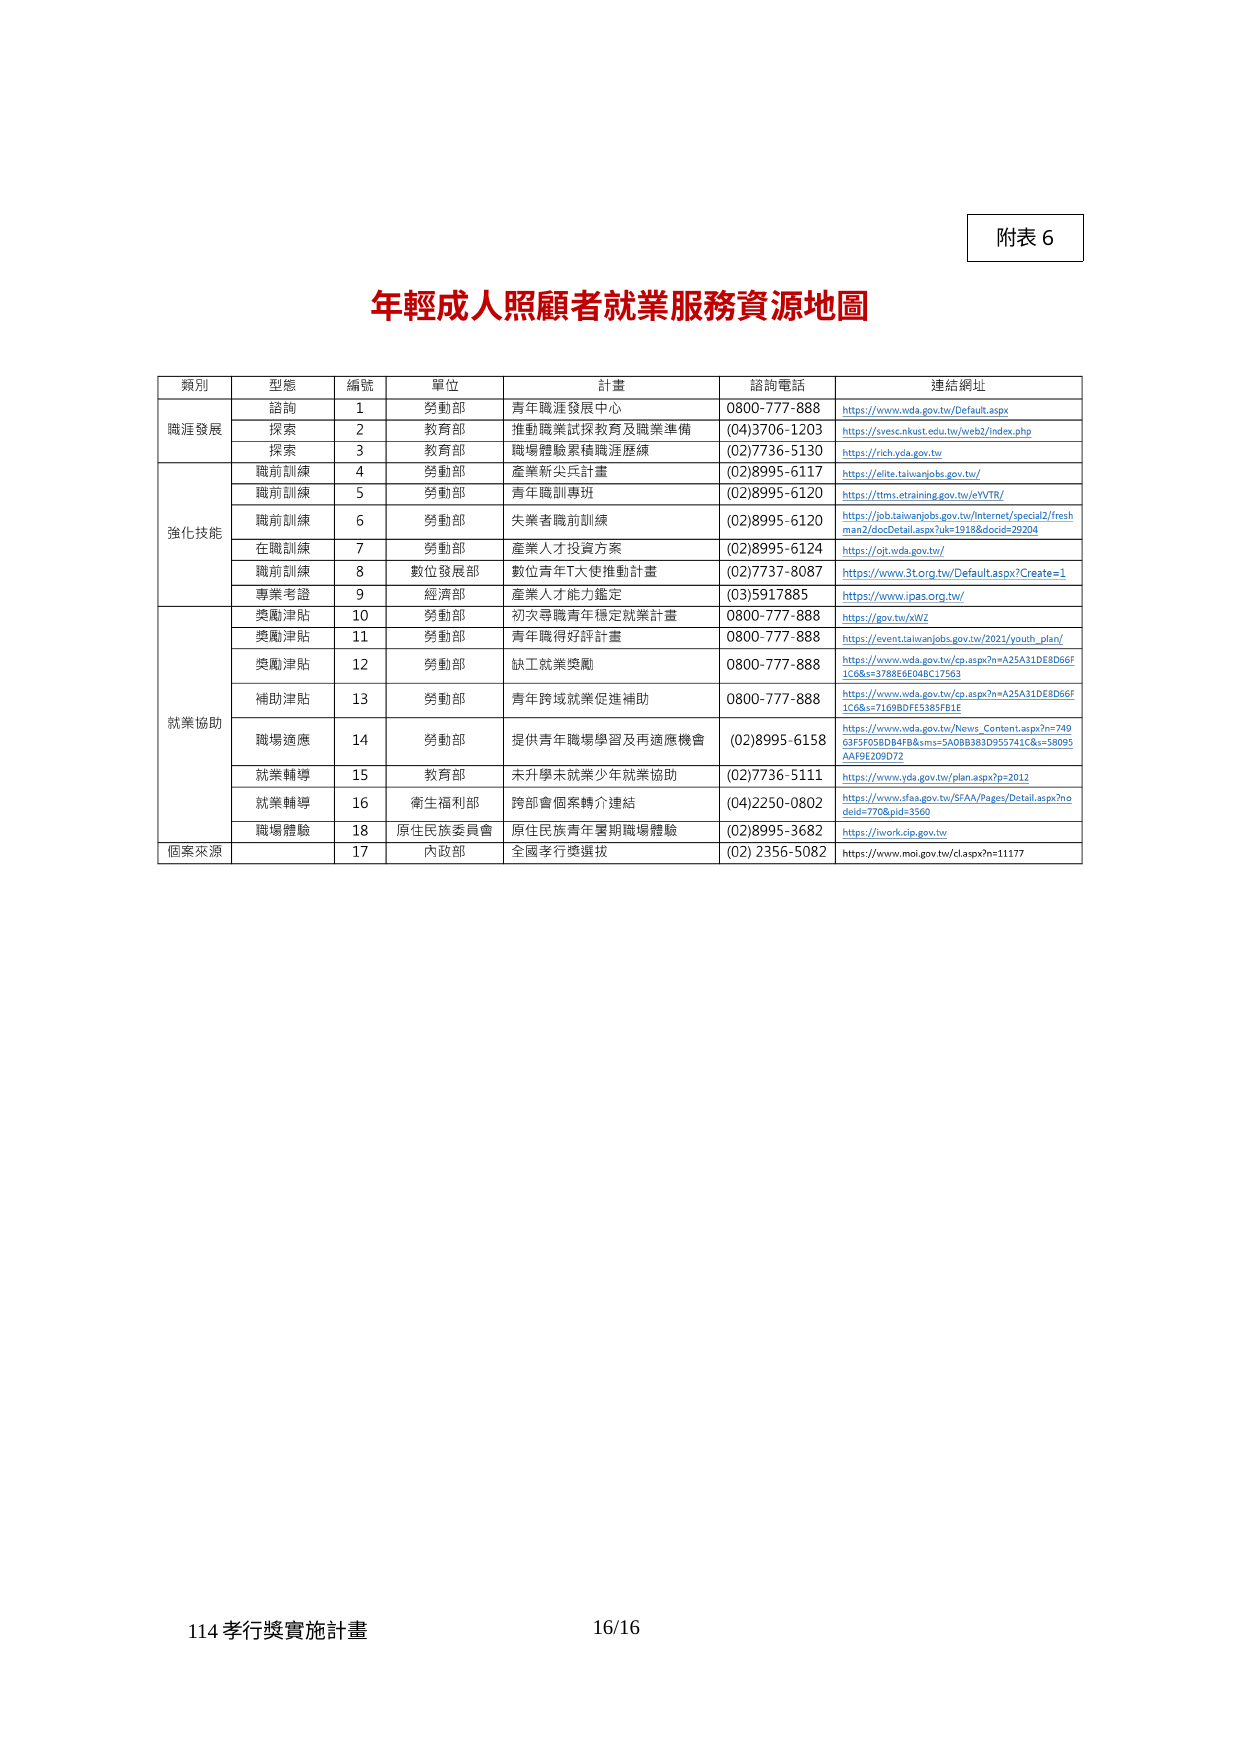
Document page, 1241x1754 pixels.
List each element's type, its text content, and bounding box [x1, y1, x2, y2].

text 附表6 [982, 221, 1068, 251]
